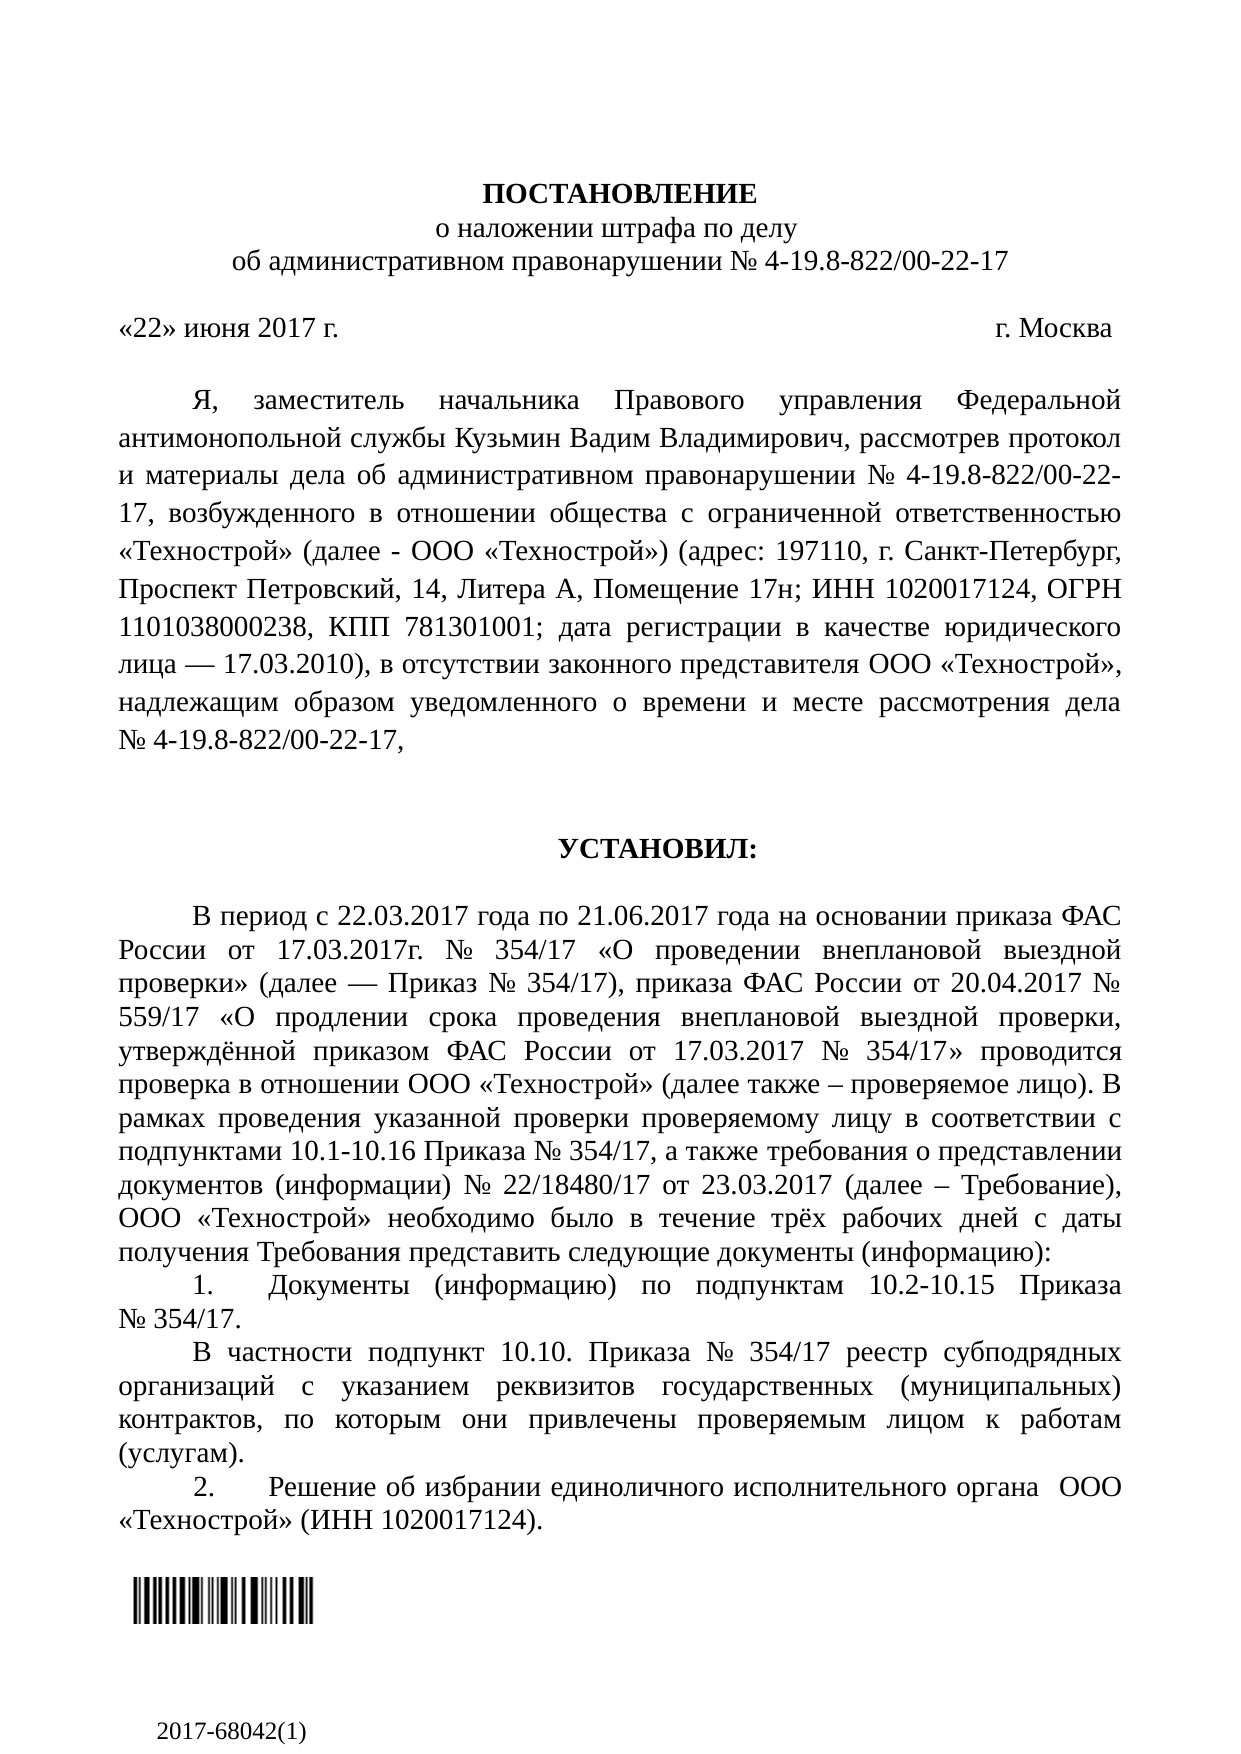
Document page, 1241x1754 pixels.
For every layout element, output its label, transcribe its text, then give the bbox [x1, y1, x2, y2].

text Я, заместитель начальника Правового управления Федеральной антимонопольной службы Кузьмин Вадим Владимирович, рассмотрев протокол и материалы дела об административном правонарушении № 4-19.8-822/00-22-17, возбужденного в отношении общества с ограниченной ответственностью «Технострой» (далее - ООО «Технострой») (адрес: 197110, г. Санкт-Петербург, Проспект Петровский, 14, Литера А, Помещение 17н; ИНН 1020017124, ОГРН 1101038000238, КПП 781301001; дата регистрации в качестве юридического лица — 17.03.2010), в отсутствии законного представителя ООО «Технострой», надлежащим образом уведомленного о времени и месте рассмотрения дела № 4-19.8-822/00-22-17, [118, 378, 1122, 756]
text В период с 22.03.2017 года по 21.06.2017 года на основании приказа ФАС России от 17.03.2017г. № 354/17 «О проведении внеплановой выездной проверки» (далее — Приказ № 354/17), приказа ФАС России от 20.04.2017 № 559/17 «О продлении срока проведения внеплановой выездной проверки, утверждённой приказом ФАС России от 17.03.2017 № 354/17» проводится проверка в отношении ООО «Технострой» (далее также – проверяемое лицо). В рамках проведения указанной проверки проверяемому лицу в соответствии с подпунктами 10.1-10.16 Приказа № 354/17, а также требования о представлении документов (информации) № 22/18480/17 от 23.03.2017 (далее – Требование), ООО «Технострой» необходимо было в течение трёх рабочих дней с даты получения Требования представить следующие документы (информацию): [118, 898, 1122, 1267]
list Документы (информацию) по подпунктам 10.2-10.15 Приказа № 354/17. [118, 1267, 1122, 1334]
text об административном правонарушении № 4-19.8-822/00-22-17 [118, 243, 1122, 277]
picture [118, 1577, 331, 1624]
list В частности подпункт 10.10. Приказа № 354/17 реестр субподрядных организаций с указанием реквизитов государственных (муниципальных) контрактов, по которым они привлечены проверяемым лицом к работам (услугам). [118, 1334, 1122, 1469]
text о наложении штрафа по делу [118, 210, 1122, 243]
text ПОСТАНОВЛЕНИЕ [118, 176, 1122, 210]
list Решение об избрании единоличного исполнительного органа ООО «Технострой» (ИНН 1020017124). [118, 1469, 1122, 1536]
text УСТАНОВИЛ: [118, 831, 1122, 865]
text «22» июня 2017 г. г. Москва [118, 311, 1122, 344]
